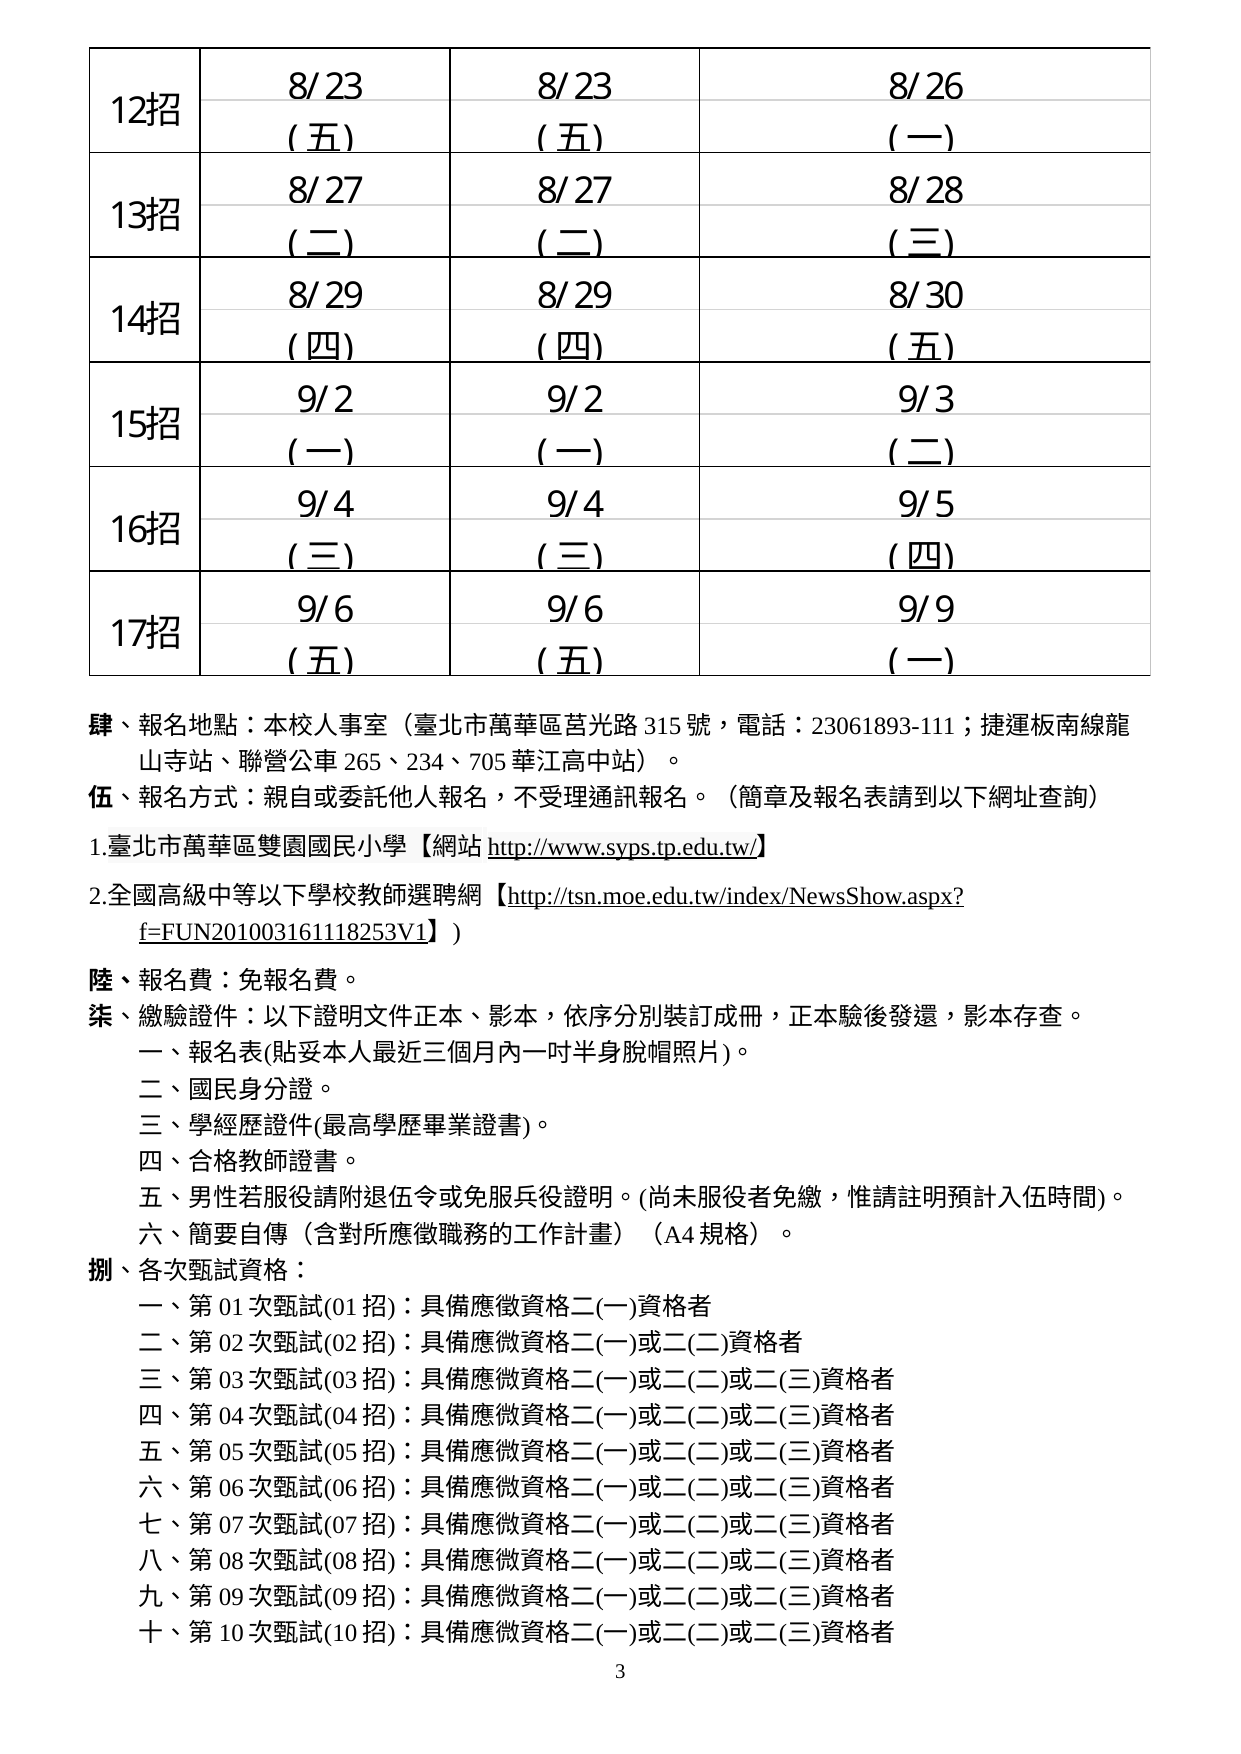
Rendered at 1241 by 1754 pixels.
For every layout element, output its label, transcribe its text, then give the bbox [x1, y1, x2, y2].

text 肆、報名地點：本校人事室（臺北市萬華區莒光路315號，電話：23061893-111；捷運板南線龍山寺站、聯營公車265、234、705華江高中站）。 [89, 705, 1152, 778]
text 捌、各次甄試資格： [89, 1250, 1152, 1287]
text 七、第07次甄試(07招)：具備應微資格二(一)或二(二)或二(三)資格者 [89, 1504, 1152, 1540]
text 五、第05次甄試(05招)：具備應微資格二(一)或二(二)或二(三)資格者 [139, 1432, 1152, 1468]
text 1.臺北市萬華區雙園國民小學【網站http://www.syps.tp.edu.tw/】 [89, 827, 1152, 863]
text 一、第01次甄試(01招)：具備應徵資格二(一)資格者 [139, 1287, 1152, 1323]
text 陸、報名費：免報名費。 [89, 960, 1152, 997]
text 四、第04次甄試(04招)：具備應微資格二(一)或二(二)或二(三)資格者 [139, 1395, 1152, 1432]
text 三、學經歷證件(最高學歷畢業證書)。 [139, 1105, 1152, 1142]
text 二、國民身分證。 [139, 1069, 1152, 1105]
text 五、男性若服役請附退伍令或免服兵役證明。(尚未服役者免繳，惟請註明預計入伍時間)。 [89, 1178, 1152, 1214]
text 三、第03次甄試(03招)：具備應微資格二(一)或二(二)或二(三)資格者 [139, 1359, 1152, 1395]
text 一、報名表(貼妥本人最近三個月內一吋半身脫帽照片)。 [139, 1033, 1152, 1069]
text 八、第08次甄試(08招)：具備應微資格二(一)或二(二)或二(三)資格者 [89, 1540, 1152, 1577]
text 六、簡要自傳（含對所應徵職務的工作計畫）（A4規格）。 [139, 1214, 1152, 1250]
text 2.全國高級中等以下學校教師選聘網【http://tsn.moe.edu.tw/index/NewsShow.aspx?f=FUN201003161118253V1】) [89, 875, 1152, 948]
text 伍、報名方式：親自或委託他人報名，不受理通訊報名。（簡章及報名表請到以下網址查詢） [89, 778, 1152, 814]
text 十、第10次甄試(10招)：具備應微資格二(一)或二(二)或二(三)資格者 [89, 1613, 1152, 1649]
text 二、第02次甄試(02招)：具備應微資格二(一)或二(二)資格者 [139, 1323, 1152, 1359]
text 柒、繳驗證件：以下證明文件正本、影本，依序分別裝訂成冊，正本驗後發還，影本存查。 [89, 997, 1152, 1033]
text 六、第06次甄試(06招)：具備應微資格二(一)或二(二)或二(三)資格者 [139, 1468, 1152, 1504]
text 九、第09次甄試(09招)：具備應微資格二(一)或二(二)或二(三)資格者 [89, 1577, 1152, 1613]
text 四、合格教師證書。 [139, 1142, 1152, 1178]
